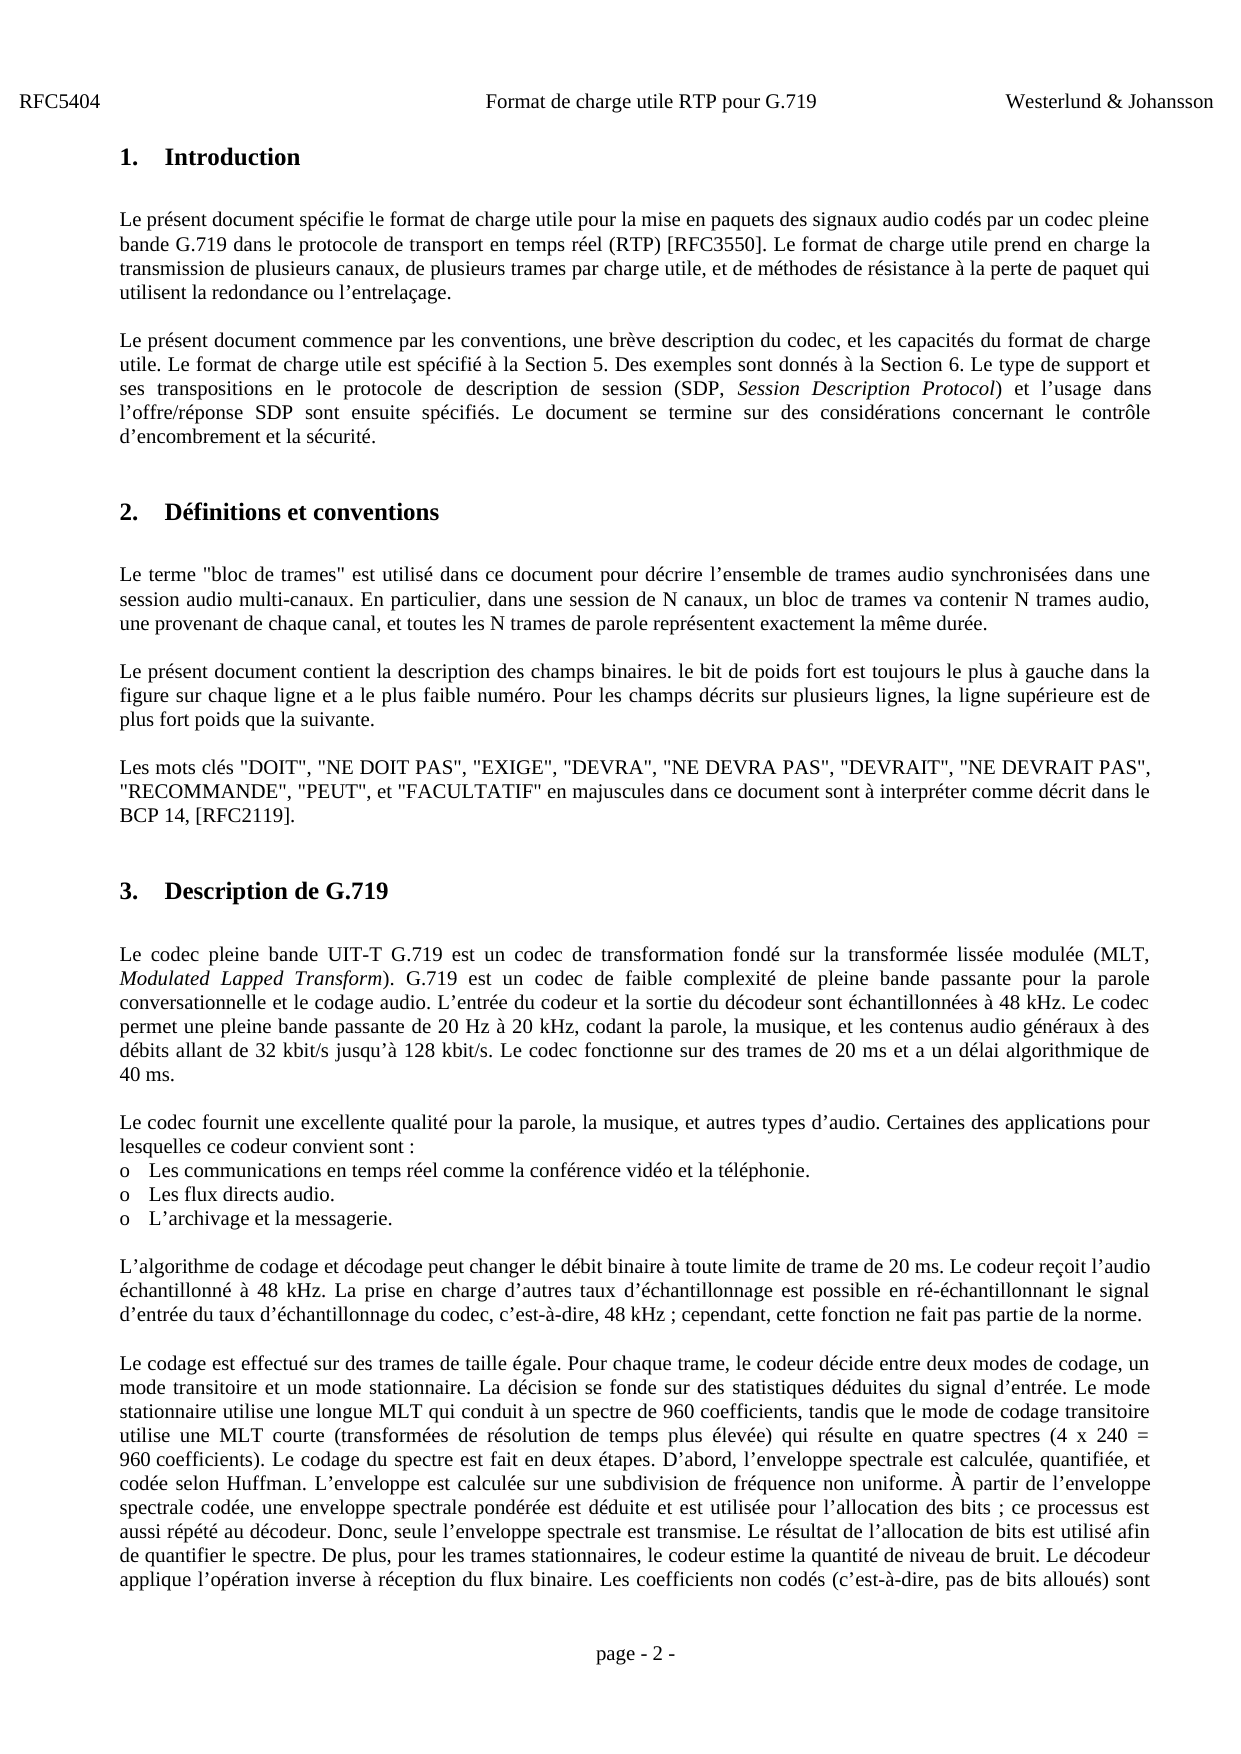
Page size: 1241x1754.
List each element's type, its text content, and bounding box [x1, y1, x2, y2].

text Le codec pleine bande UIT-T G.719 est un codec de transformation fondé sur la transformée lissée modulée (MLT, Modulated Lapped Transform). G.719 est un codec de faible complexité de pleine bande passante pour la parole conversationnelle et le codage audio. L’entrée du codeur et la sortie du décodeur sont échantillonnées à 48 kHz. Le codec permet une pleine bande passante de 20 Hz à 20 kHz, codant la parole, la musique, et les contenus audio généraux à des débits allant de 32 kbit/s jusqu’à 128 kbit/s. Le codec fonctionne sur des trames de 20 ms et a un délai algorithmique de 40 ms. [119, 941, 1152, 1086]
subtitle 3. Description de G.719 [119, 876, 1152, 905]
text Le présent document commence par les conventions, une brève description du codec, et les capacités du format de charge utile. Le format de charge utile est spécifié à la Section 5. Des exemples sont donnés à la Section 6. Le type de support et ses transpositions en le protocole de description de session (SDP, Session Description Protocol) et l’usage dans l’offre/réponse SDP sont ensuite spécifiés. Le document se termine sur des considérations concernant le contrôle d’encombrement et la sécurité. [119, 328, 1152, 448]
text o Les flux directs audio. [119, 1182, 1152, 1206]
text Le codec fournit une excellente qualité pour la parole, la musique, et autres types d’audio. Certaines des applications pour lesquelles ce codeur convient sont : [119, 1110, 1152, 1158]
text Les mots clés "DOIT", "NE DOIT PAS", "EXIGE", "DEVRA", "NE DEVRA PAS", "DEVRAIT", "NE DEVRAIT PAS", "RECOMMANDE", "PEUT", et "FACULTATIF" en majuscules dans ce document sont à interpréter comme décrit dans le BCP 14, [RFC2119]. [119, 755, 1152, 827]
subtitle 2. Définitions et conventions [119, 497, 1152, 526]
text o L’archivage et la messagerie. [119, 1206, 1152, 1230]
text L’algorithme de codage et décodage peut changer le débit binaire à toute limite de trame de 20 ms. Le codeur reçoit l’audio échantillonné à 48 kHz. La prise en charge d’autres taux d’échantillonnage est possible en ré-échantillonnant le signal d’entrée du taux d’échantillonnage du codec, c’est-à-dire, 48 kHz ; cependant, cette fonction ne fait pas partie de la norme. [119, 1254, 1152, 1326]
text Le codage est effectué sur des trames de taille égale. Pour chaque trame, le codeur décide entre deux modes de codage, un mode transitoire et un mode stationnaire. La décision se fonde sur des statistiques déduites du signal d’entrée. Le mode stationnaire utilise une longue MLT qui conduit à un spectre de 960 coefficients, tandis que le mode de codage transitoire utilise une MLT courte (transformées de résolution de temps plus élevée) qui résulte en quatre spectres (4 x 240 = 960 coefficients). Le codage du spectre est fait en deux étapes. D’abord, l’enveloppe spectrale est calculée, quantifiée, et codée selon Huffman. L’enveloppe est calculée sur une subdivision de fréquence non uniforme. À partir de l’enveloppe spectrale codée, une enveloppe spectrale pondérée est déduite et est utilisée pour l’allocation des bits ; ce processus est aussi répété au décodeur. Donc, seule l’enveloppe spectrale est transmise. Le résultat de l’allocation de bits est utilisé afin de quantifier le spectre. De plus, pour les trames stationnaires, le codeur estime la quantité de niveau de bruit. Le décodeur applique l’opération inverse à réception du flux binaire. Les coefficients non codés (c’est-à-dire, pas de bits alloués) sont [119, 1351, 1152, 1591]
text o Les communications en temps réel comme la conférence vidéo et la téléphonie. [119, 1158, 1152, 1182]
subtitle 1. Introduction [119, 142, 1152, 171]
text Le terme "bloc de trames" est utilisé dans ce document pour décrire l’ensemble de trames audio synchronisées dans une session audio multi-canaux. En particulier, dans une session de N canaux, un bloc de trames va contenir N trames audio, une provenant de chaque canal, et toutes les N trames de parole représentent exactement la même durée. [119, 562, 1152, 634]
text Le présent document spécifie le format de charge utile pour la mise en paquets des signaux audio codés par un codec pleine bande G.719 dans le protocole de transport en temps réel (RTP) [RFC3550]. Le format de charge utile prend en charge la transmission de plusieurs canaux, de plusieurs trames par charge utile, et de méthodes de résistance à la perte de paquet qui utilisent la redondance ou l’entrelaçage. [119, 207, 1152, 304]
text Le présent document contient la description des champs binaires. le bit de poids fort est toujours le plus à gauche dans la figure sur chaque ligne et a le plus faible numéro. Pour les champs décrits sur plusieurs lignes, la ligne supérieure est de plus fort poids que la suivante. [119, 659, 1152, 731]
